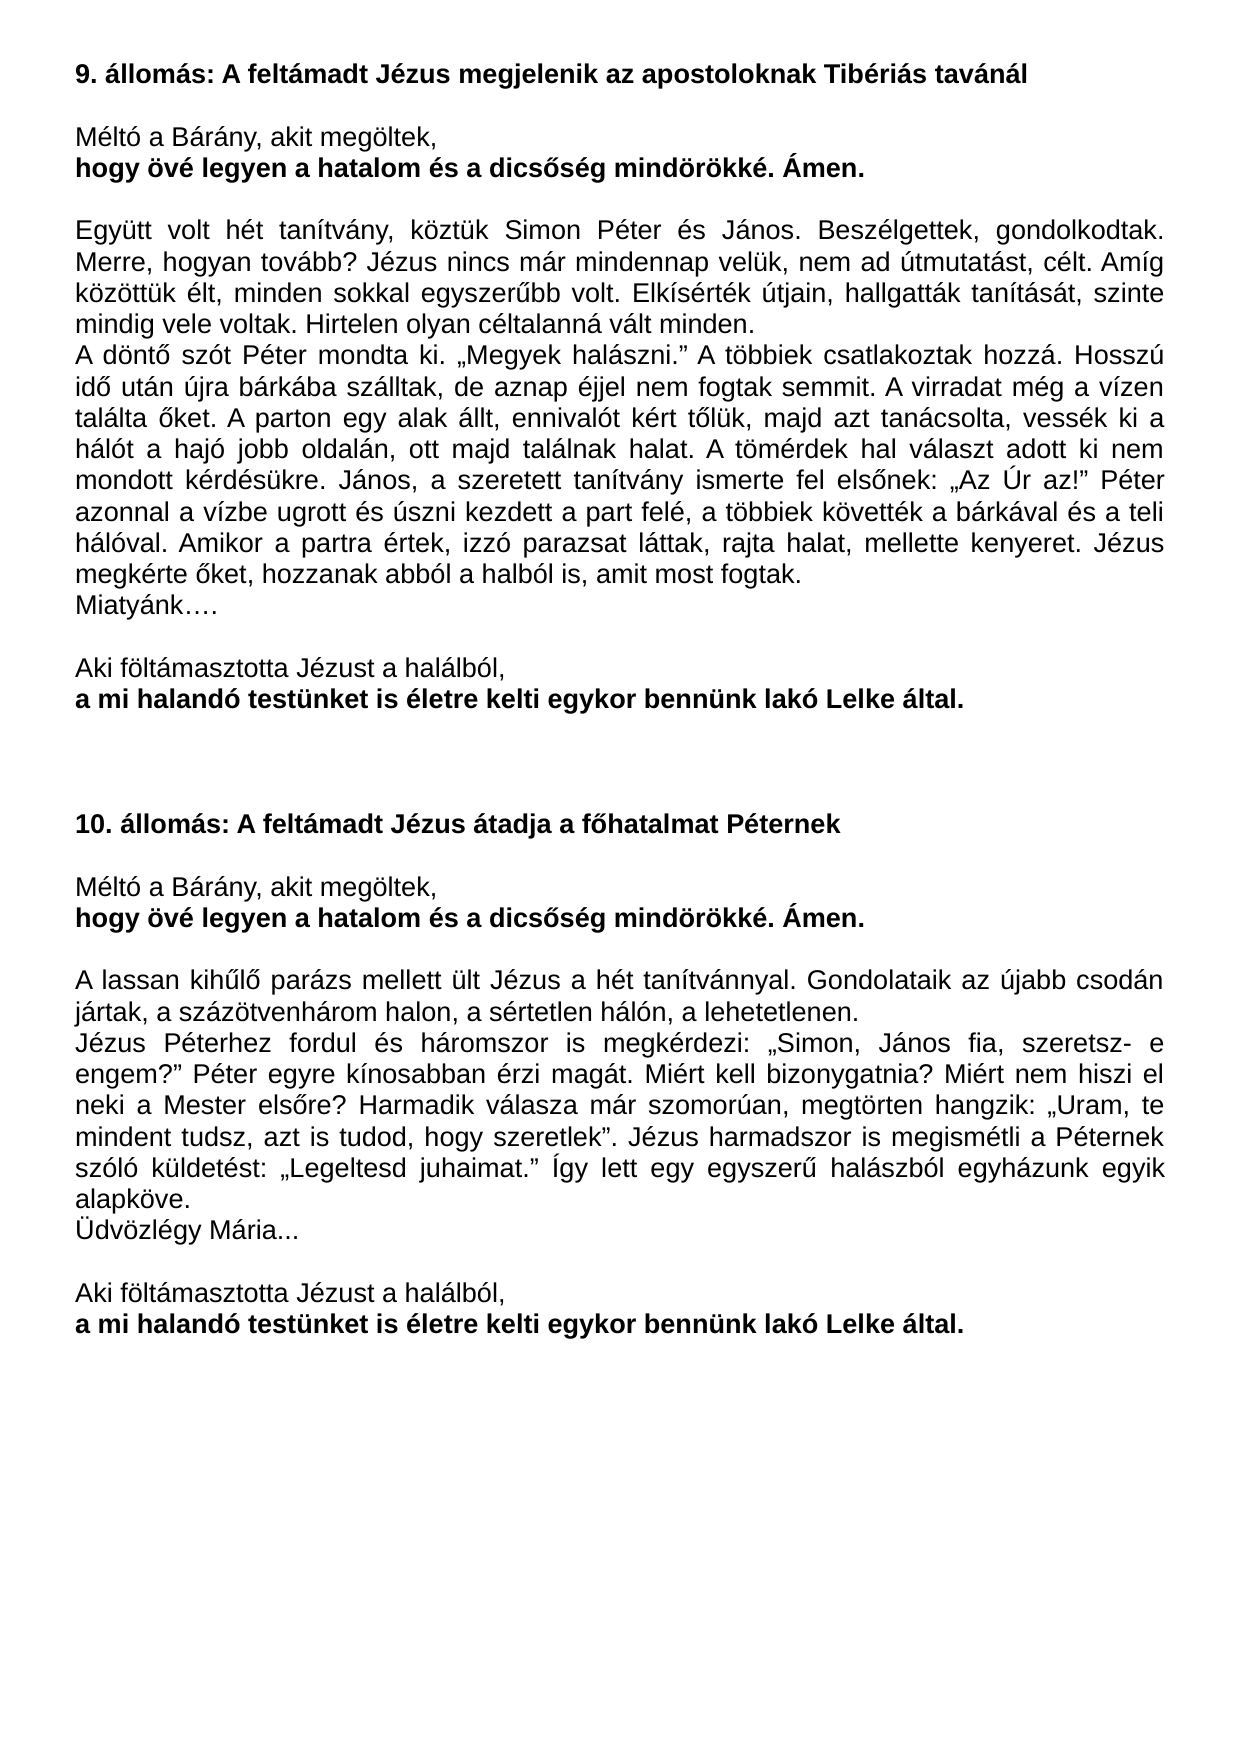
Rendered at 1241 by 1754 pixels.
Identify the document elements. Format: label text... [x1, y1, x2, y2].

text Együtt volt hét tanítvány, köztük Simon Péter és János. Beszélgettek, gondolkodtak. Merre, hogyan tovább? Jézus nincs már mindennap velük, nem ad útmutatást, célt. Amíg közöttük élt, minden sokkal egyszerűbb volt. Elkísérték útjain, hallgatták tanítását, szinte mindig vele voltak. Hirtelen olyan céltalanná vált minden. [75, 183, 1166, 339]
text hogy övé legyen a hatalom és a dicsőség mindörökké. Ámen. [75, 902, 1166, 933]
text Méltó a Bárány, akit megöltek, [75, 871, 1166, 902]
text a mi halandó testünket is életre kelti egykor bennünk lakó Lelke által. [75, 683, 1166, 714]
text 9. állomás: A feltámadt Jézus megjelenik az apostoloknak Tibériás tavánál [75, 58, 1166, 89]
text a mi halandó testünket is életre kelti egykor bennünk lakó Lelke által. [75, 1308, 1166, 1339]
text Aki föltámasztotta Jézust a halálból, [75, 1277, 1166, 1308]
text Méltó a Bárány, akit megöltek, [75, 121, 1166, 152]
text A lassan kihűlő parázs mellett ült Jézus a hét tanítvánnyal. Gondolataik az újabb csodán jártak, a százötvenhárom halon, a sértetlen hálón, a lehetetlenen. [75, 933, 1166, 1027]
text Üdvözlégy Mária... [75, 1214, 1166, 1246]
text 10. állomás: A feltámadt Jézus átadja a főhatalmat Péternek [75, 746, 1166, 839]
text A döntő szót Péter mondta ki. „Megyek halászni.” A többiek csatlakoztak hozzá. Hosszú idő után újra bárkába szálltak, de aznap éjjel nem fogtak semmit. A virradat még a vízen találta őket. A parton egy alak állt, ennivalót kért tőlük, majd azt tanácsolta, vessék ki a hálót a hajó jobb oldalán, ott majd találnak halat. A tömérdek hal választ adott ki nem mondott kérdésükre. János, a szeretett tanítvány ismerte fel elsőnek: „Az Úr az!” Péter azonnal a vízbe ugrott és úszni kezdett a part felé, a többiek követték a bárkával és a teli hálóval. Amikor a partra értek, izzó parazsat láttak, rajta halat, mellette kenyeret. Jézus megkérte őket, hozzanak abból a halból is, amit most fogtak. [75, 339, 1166, 589]
text Jézus Péterhez fordul és háromszor is megkérdezi: „Simon, János fia, szeretsz- e engem?” Péter egyre kínosabban érzi magát. Miért kell bizonygatnia? Miért nem hiszi el neki a Mester elsőre? Harmadik válasza már szomorúan, megtörten hangzik: „Uram, te mindent tudsz, azt is tudod, hogy szeretlek”. Jézus harmadszor is megismétli a Péternek szóló küldetést: „Legeltesd juhaimat.” Így lett egy egyszerű halászból egyházunk egyik alapköve. [75, 1027, 1166, 1214]
text Miatyánk…. [75, 589, 1166, 621]
text Aki föltámasztotta Jézust a halálból, [75, 652, 1166, 683]
text hogy övé legyen a hatalom és a dicsőség mindörökké. Ámen. [75, 152, 1166, 183]
